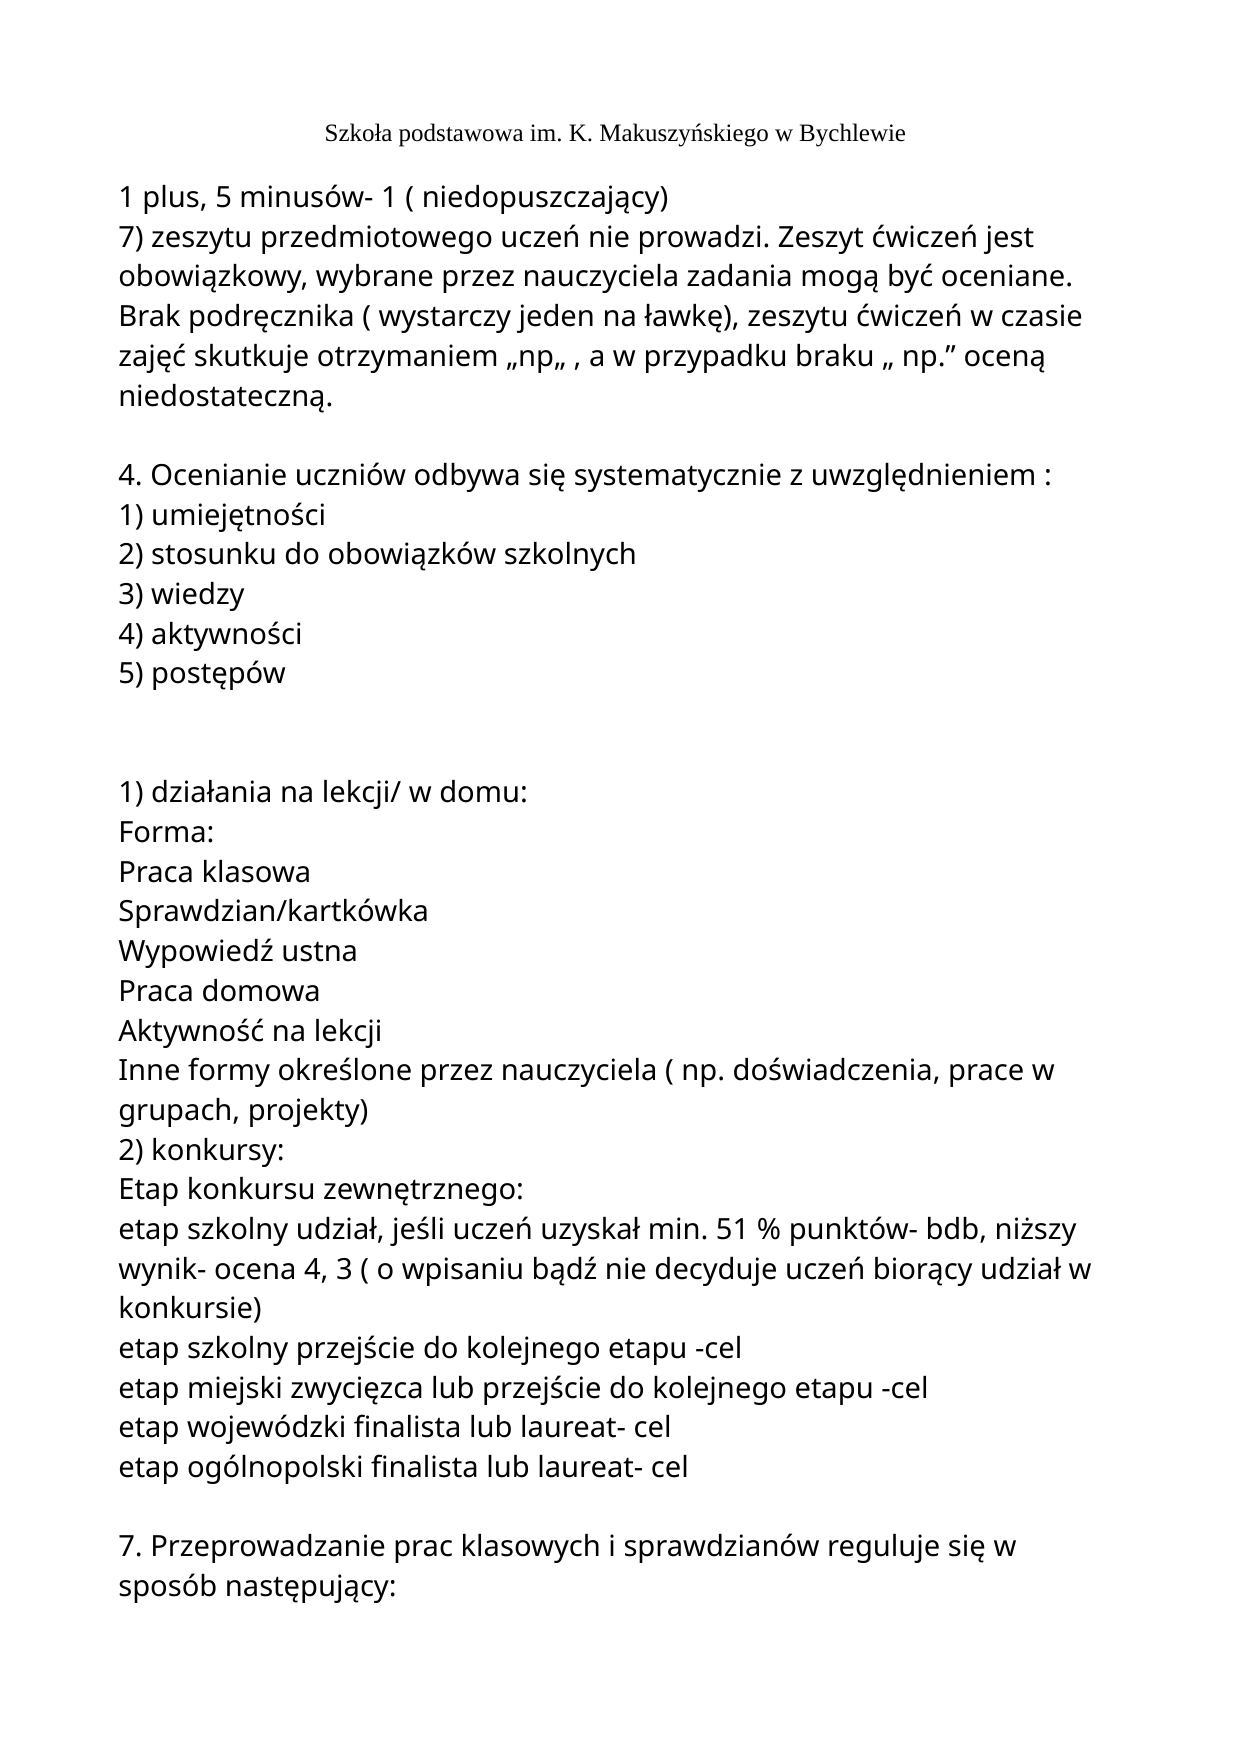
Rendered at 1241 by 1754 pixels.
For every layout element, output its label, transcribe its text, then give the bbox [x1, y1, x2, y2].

text 1 plus, 5 minusów- 1 ( niedopuszczający) 7) zeszytu przedmiotowego uczeń nie prowadzi. Zeszyt ćwiczeń jest obowiązkowy, wybrane przez nauczyciela zadania mogą być oceniane. Brak podręcznika ( wystarczy jeden na ławkę), zeszytu ćwiczeń w czasie zajęć skutkuje otrzymaniem „np„ , a w przypadku braku „ np.” oceną niedostateczną. 4. Ocenianie uczniów odbywa się systematycznie z uwzględnieniem : 1) umiejętności 2) stosunku do obowiązków szkolnych 3) wiedzy 4) aktywności 5) postępów [118, 176, 1122, 692]
text 1) działania na lekcji/ w domu: Forma: Praca klasowa Sprawdzian/kartkówka Wypowiedź ustna Praca domowa Aktywność na lekcji Inne formy określone przez nauczyciela ( np. doświadczenia, prace w grupach, projekty) 2) konkursy: Etap konkursu zewnętrznego: etap szkolny udział, jeśli uczeń uzyskał min. 51 % punktów- bdb, niższy wynik- ocena 4, 3 ( o wpisaniu bądź nie decyduje uczeń biorący udział w konkursie) etap szkolny przejście do kolejnego etapu -cel etap miejski zwycięzca lub przejście do kolejnego etapu -cel etap wojewódzki finalista lub laureat- cel etap ogólnopolski finalista lub laureat- cel [118, 772, 1122, 1486]
text 7. Przeprowadzanie prac klasowych i sprawdzianów reguluje się w sposób następujący: [118, 1526, 1122, 1605]
